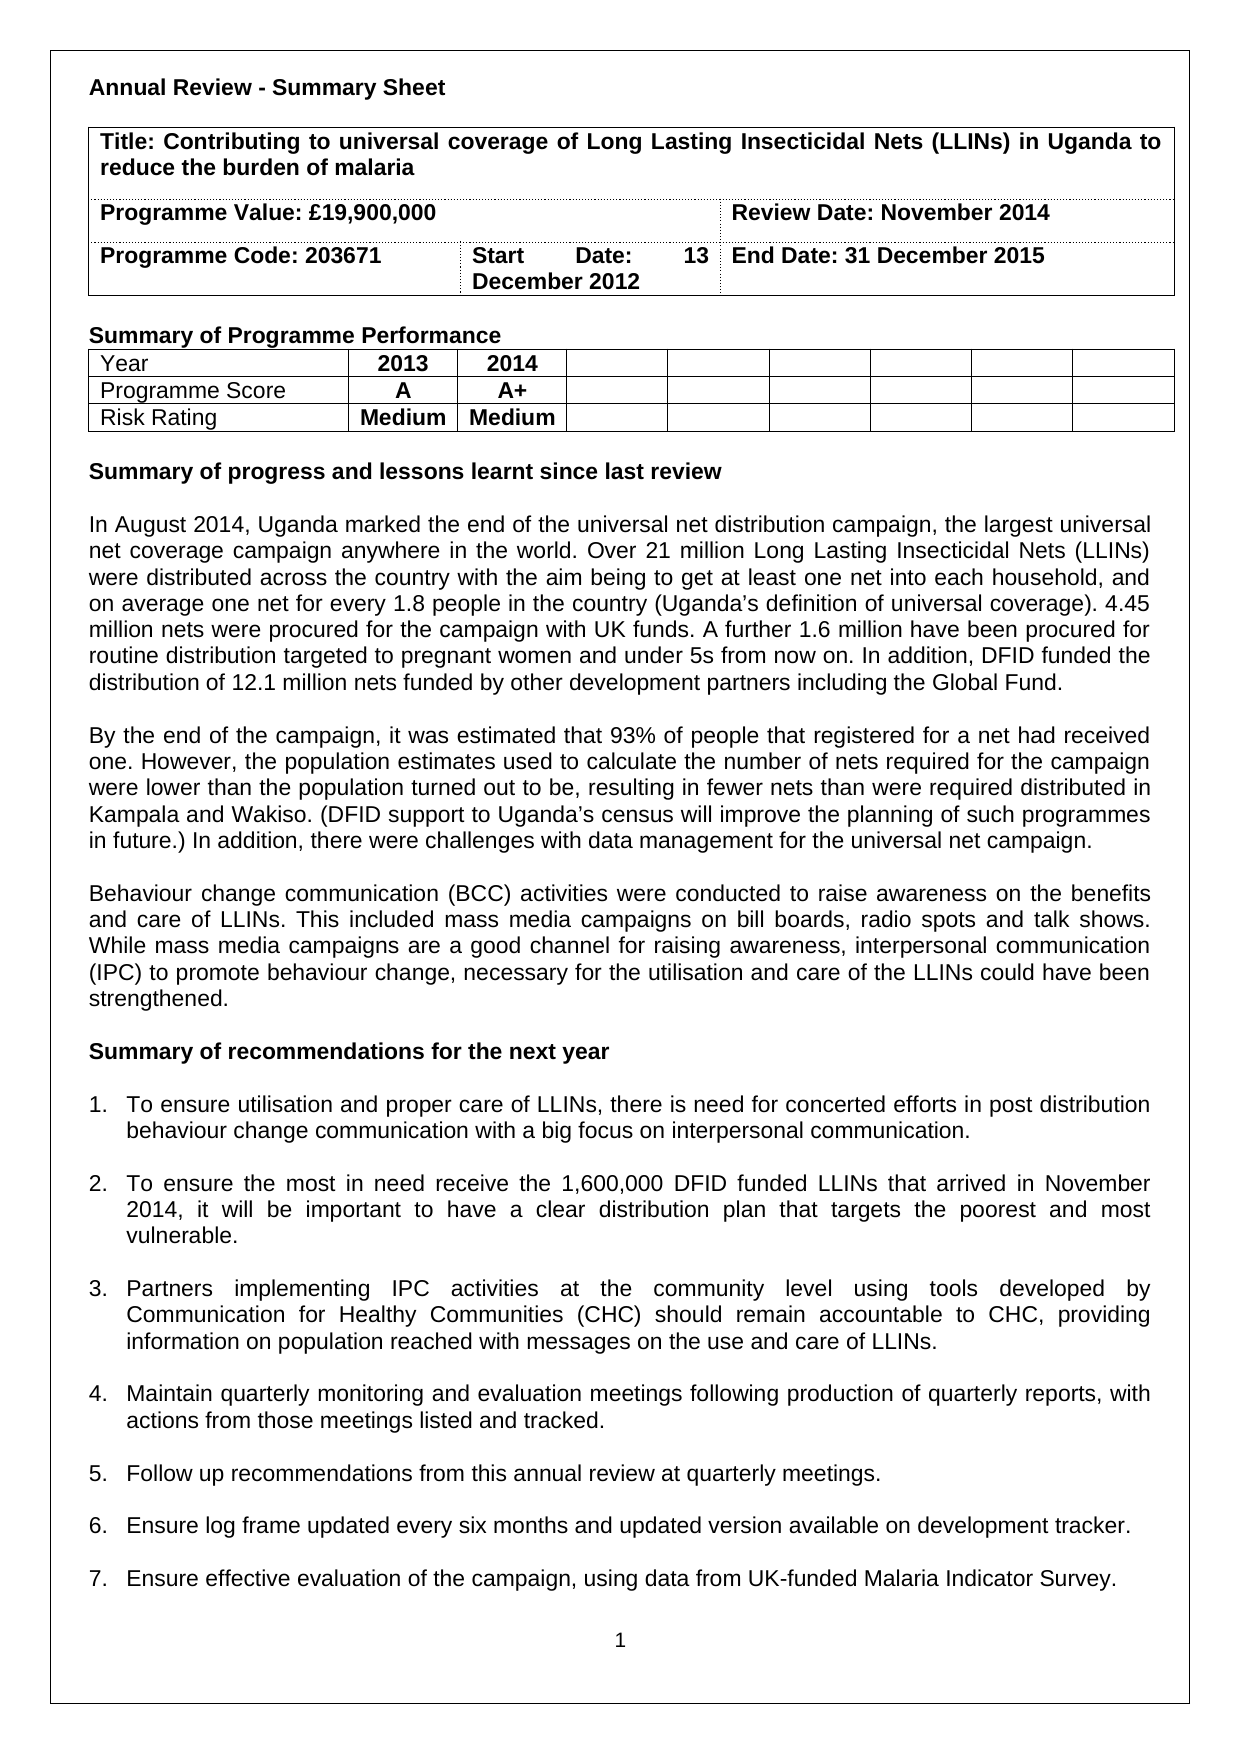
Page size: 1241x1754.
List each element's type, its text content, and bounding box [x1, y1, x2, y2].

table_cell Medium [458, 404, 566, 431]
text In August 2014, Uganda marked the end of the universal net distribution campaign, the largest universal net coverage campaign anywhere in the world. Over 21 million Long Lasting Insecticidal Nets (LLINs) were distributed across the country with the aim being to get at least one net into each household, and on average one net for every 1.8 people in the country (Uganda’s definition of universal coverage). 4.45 million nets were procured for the campaign with UK funds. A further 1.6 million have been procured for routine distribution targeted to pregnant women and under 5s from now on. In addition, DFID funded the distribution of 12.1 million nets funded by other development partners including the Global Fund. [89, 511, 1152, 695]
table_cell Medium [349, 404, 457, 431]
text Summary of progress and lessons learnt since last review [89, 458, 1152, 484]
table_cell Programme Value: £19,900,000 [89, 199, 720, 241]
table_cell [668, 377, 769, 403]
table_cell [871, 377, 971, 403]
table_header 2014 [458, 350, 566, 376]
table_cell A [349, 377, 457, 403]
table_header 2013 [349, 350, 457, 376]
text Summary of Programme Performance [89, 322, 1152, 348]
text By the end of the campaign, it was estimated that 93% of people that registered for a net had received one. However, the population estimates used to calculate the number of nets required for the campaign were lower than the population turned out to be, resulting in fewer nets than were required distributed in Kampala and Wakiso. (DFID support to Uganda’s census will improve the planning of such programmes in future.) In addition, there were challenges with data management for the universal net campaign. [89, 722, 1152, 853]
table_cell Programme Score [89, 377, 348, 403]
table_cell [871, 404, 971, 431]
text Summary of recommendations for the next year [89, 1038, 1152, 1064]
table_header [770, 350, 870, 376]
table_cell [770, 377, 870, 403]
table_cell [972, 404, 1072, 431]
table_header Year [89, 350, 348, 376]
list Ensure effective evaluation of the campaign, using data from UK-funded Malaria Indicator Survey. [89, 1565, 1152, 1591]
table_cell Start Date: 13 December 2012 [461, 241, 720, 295]
list Ensure log frame updated every six months and updated version available on development tracker. [89, 1512, 1152, 1538]
list Follow up recommendations from this annual review at quarterly meetings. [89, 1459, 1152, 1486]
table_header [972, 350, 1072, 376]
table_cell Risk Rating [89, 404, 348, 431]
table_cell Review Date: November 2014 [720, 199, 1174, 241]
table_cell Programme Code: 203671 [89, 241, 461, 295]
text Annual Review - Summary Sheet [89, 74, 1152, 100]
list Partners implementing IPC activities at the community level using tools developed by Communication for Healthy Communities (CHC) should remain accountable to CHC, providing information on population reached with messages on the use and care of LLINs. [89, 1275, 1152, 1354]
table_cell [1073, 404, 1174, 431]
list To ensure utilisation and proper care of LLINs, there is need for concerted efforts in post distribution behaviour change communication with a big focus on interpersonal communication. [89, 1091, 1152, 1143]
table_header Title: Contributing to universal coverage of Long Lasting Insecticidal Nets (LLINs) in Uganda to reduce the burden of malaria [89, 128, 1174, 198]
table_cell [972, 377, 1072, 403]
table_header [1073, 350, 1174, 376]
text Behaviour change communication (BCC) activities were conducted to raise awareness on the benefits and care of LLINs. This included mass media campaigns on bill boards, radio spots and talk shows. While mass media campaigns are a good channel for raising awareness, interpersonal communication (IPC) to promote behaviour change, necessary for the utilisation and care of the LLINs could have been strengthened. [89, 880, 1152, 1011]
table_cell [1073, 377, 1174, 403]
table_cell [567, 404, 667, 431]
table_header [567, 350, 667, 376]
table_cell [770, 404, 870, 431]
table_cell [668, 404, 769, 431]
list To ensure the most in need receive the 1,600,000 DFID funded LLINs that arrived in November 2014, it will be important to have a clear distribution plan that targets the poorest and most vulnerable. [89, 1169, 1152, 1249]
list Maintain quarterly monitoring and evaluation meetings following production of quarterly reports, with actions from those meetings listed and tracked. [89, 1380, 1152, 1433]
table_cell A+ [458, 377, 566, 403]
table_header [668, 350, 769, 376]
table_cell [567, 377, 667, 403]
table_cell End Date: 31 December 2015 [720, 241, 1174, 295]
table_header [871, 350, 971, 376]
